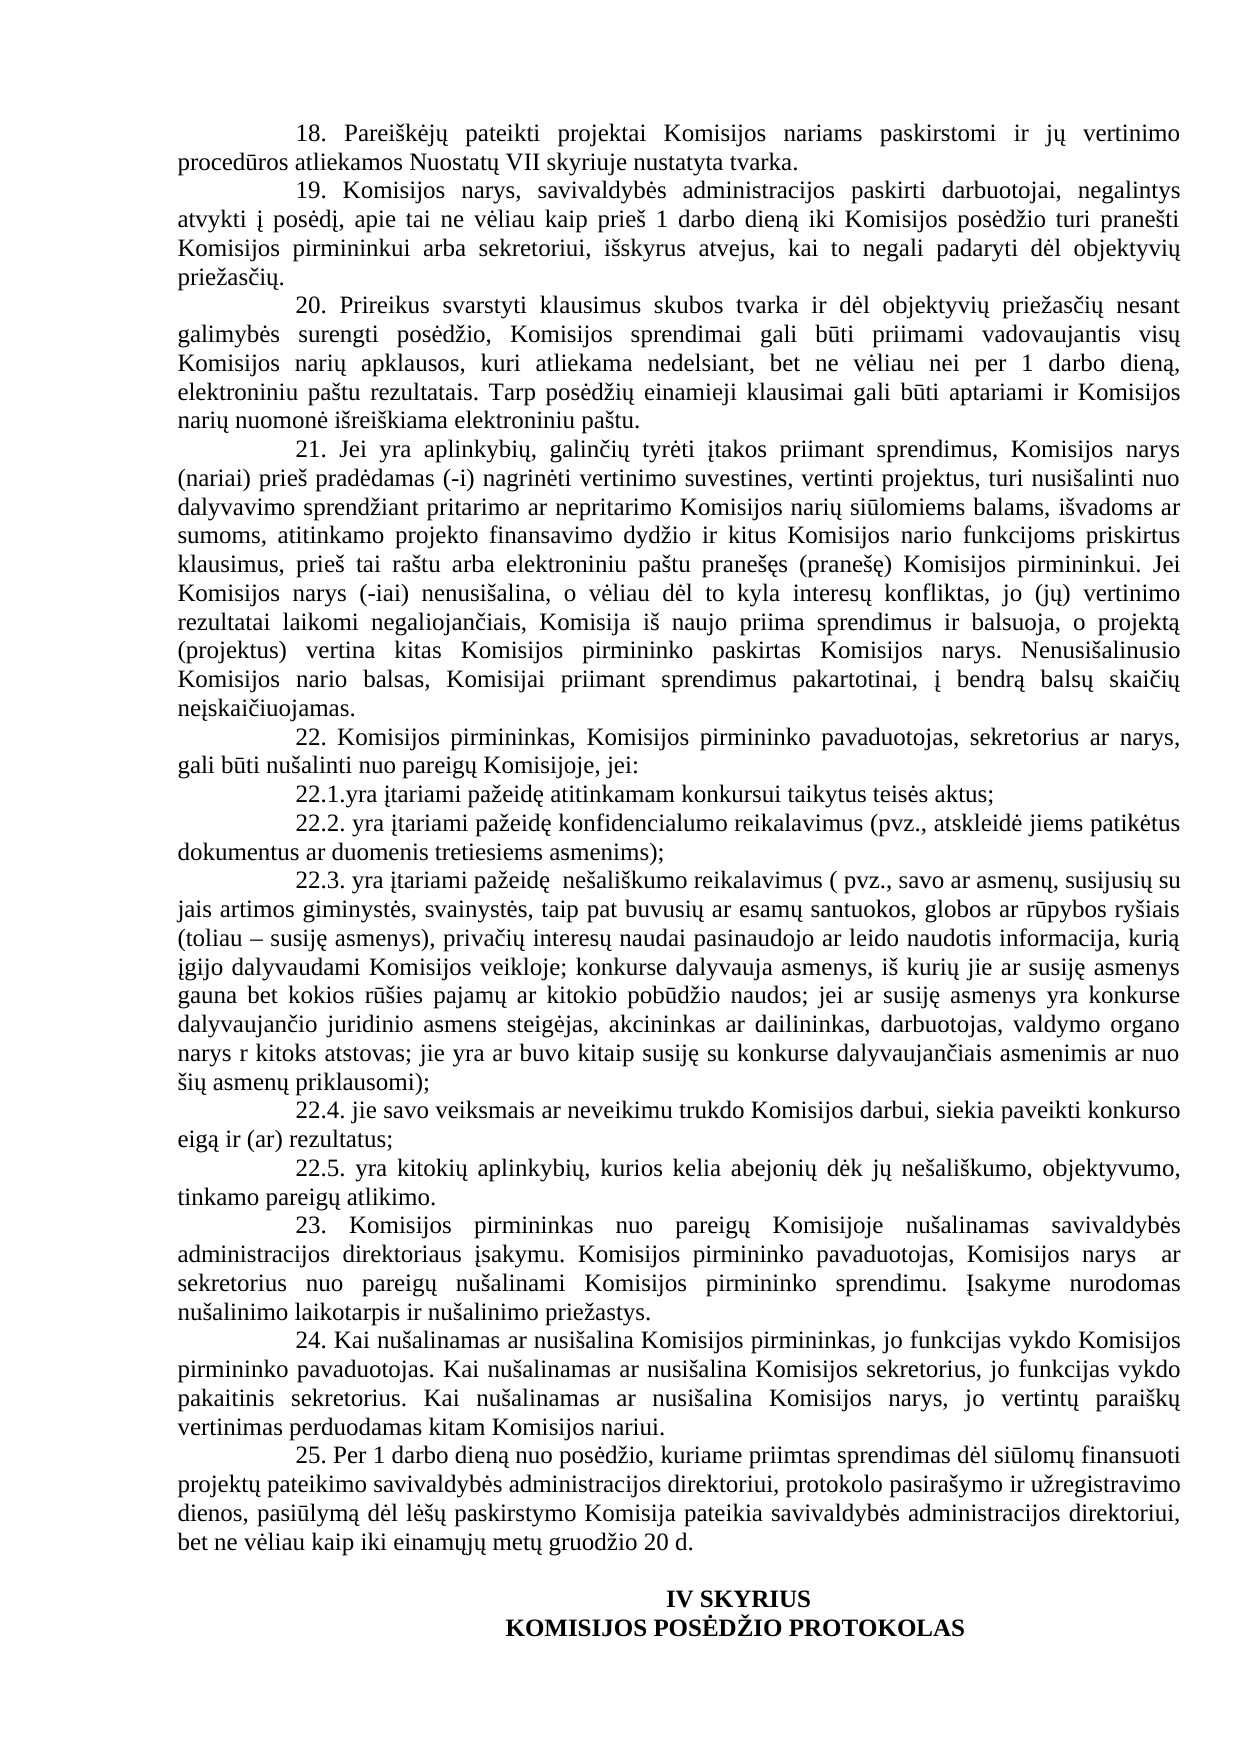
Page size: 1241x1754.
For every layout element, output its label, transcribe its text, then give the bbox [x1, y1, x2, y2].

text 19. Komisijos narys, savivaldybės administracijos paskirti darbuotojai, negalintys atvykti į posėdį, apie tai ne vėliau kaip prieš 1 darbo dieną iki Komisijos posėdžio turi pranešti Komisijos pirmininkui arba sekretoriui, išskyrus atvejus, kai to negali padaryti dėl objektyvių priežasčių. [177, 176, 1181, 291]
text KOMISIJOS POSĖDŽIO PROTOKOLAS [177, 1613, 1181, 1642]
text IV SKYRIUS [177, 1584, 1181, 1613]
text 18. Pareiškėjų pateikti projektai Komisijos nariams paskirstomi ir jų vertinimo procedūros atliekamos Nuostatų VII skyriuje nustatyta tvarka. [177, 118, 1181, 176]
text 22.3. yra įtariami pažeidę nešališkumo reikalavimus ( pvz., savo ar asmenų, susijusių su jais artimos giminystės, svainystės, taip pat buvusių ar esamų santuokos, globos ar rūpybos ryšiais (toliau – susiję asmenys), privačių interesų naudai pasinaudojo ar leido naudotis informacija, kurią įgijo dalyvaudami Komisijos veikloje; konkurse dalyvauja asmenys, iš kurių jie ar susiję asmenys gauna bet kokios rūšies pajamų ar kitokio pobūdžio naudos; jei ar susiję asmenys yra konkurse dalyvaujančio juridinio asmens steigėjas, akcininkas ar dailininkas, darbuotojas, valdymo organo narys r kitoks atstovas; jie yra ar buvo kitaip susiję su konkurse dalyvaujančiais asmenimis ar nuo šių asmenų priklausomi); [177, 866, 1181, 1096]
text 22.1.yra įtariami pažeidę atitinkamam konkursui taikytus teisės aktus; [177, 779, 1181, 808]
text 22.5. yra kitokių aplinkybių, kurios kelia abejonių dėk jų nešališkumo, objektyvumo, tinkamo pareigų atlikimo. [177, 1153, 1181, 1211]
text 20. Prireikus svarstyti klausimus skubos tvarka ir dėl objektyvių priežasčių nesant galimybės surengti posėdžio, Komisijos sprendimai gali būti priimami vadovaujantis visų Komisijos narių apklausos, kuri atliekama nedelsiant, bet ne vėliau nei per 1 darbo dieną, elektroniniu paštu rezultatais. Tarp posėdžių einamieji klausimai gali būti aptariami ir Komisijos narių nuomonė išreiškiama elektroniniu paštu. [177, 291, 1181, 434]
text 23. Komisijos pirmininkas nuo pareigų Komisijoje nušalinamas savivaldybės administracijos direktoriaus įsakymu. Komisijos pirmininko pavaduotojas, Komisijos narys ar sekretorius nuo pareigų nušalinami Komisijos pirmininko sprendimu. Įsakyme nurodomas nušalinimo laikotarpis ir nušalinimo priežastys. [177, 1211, 1181, 1326]
text 25. Per 1 darbo dieną nuo posėdžio, kuriame priimtas sprendimas dėl siūlomų finansuoti projektų pateikimo savivaldybės administracijos direktoriui, protokolo pasirašymo ir užregistravimo dienos, pasiūlymą dėl lėšų paskirstymo Komisija pateikia savivaldybės administracijos direktoriui, bet ne vėliau kaip iki einamųjų metų gruodžio 20 d. [177, 1441, 1181, 1556]
text 22.4. jie savo veiksmais ar neveikimu trukdo Komisijos darbui, siekia paveikti konkurso eigą ir (ar) rezultatus; [177, 1096, 1181, 1153]
text 21. Jei yra aplinkybių, galinčių tyrėti įtakos priimant sprendimus, Komisijos narys (nariai) prieš pradėdamas (-i) nagrinėti vertinimo suvestines, vertinti projektus, turi nusišalinti nuo dalyvavimo sprendžiant pritarimo ar nepritarimo Komisijos narių siūlomiems balams, išvadoms ar sumoms, atitinkamo projekto finansavimo dydžio ir kitus Komisijos nario funkcijoms priskirtus klausimus, prieš tai raštu arba elektroniniu paštu pranešęs (pranešę) Komisijos pirmininkui. Jei Komisijos narys (-iai) nenusišalina, o vėliau dėl to kyla interesų konfliktas, jo (jų) vertinimo rezultatai laikomi negaliojančiais, Komisija iš naujo priima sprendimus ir balsuoja, o projektą (projektus) vertina kitas Komisijos pirmininko paskirtas Komisijos narys. Nenusišalinusio Komisijos nario balsas, Komisijai priimant sprendimus pakartotinai, į bendrą balsų skaičių neįskaičiuojamas. [177, 434, 1181, 722]
text 22. Komisijos pirmininkas, Komisijos pirmininko pavaduotojas, sekretorius ar narys, gali būti nušalinti nuo pareigų Komisijoje, jei: [177, 722, 1181, 779]
text 24. Kai nušalinamas ar nusišalina Komisijos pirmininkas, jo funkcijas vykdo Komisijos pirmininko pavaduotojas. Kai nušalinamas ar nusišalina Komisijos sekretorius, jo funkcijas vykdo pakaitinis sekretorius. Kai nušalinamas ar nusišalina Komisijos narys, jo vertintų paraiškų vertinimas perduodamas kitam Komisijos nariui. [177, 1326, 1181, 1441]
text 22.2. yra įtariami pažeidę konfidencialumo reikalavimus (pvz., atskleidė jiems patikėtus dokumentus ar duomenis tretiesiems asmenims); [177, 808, 1181, 866]
